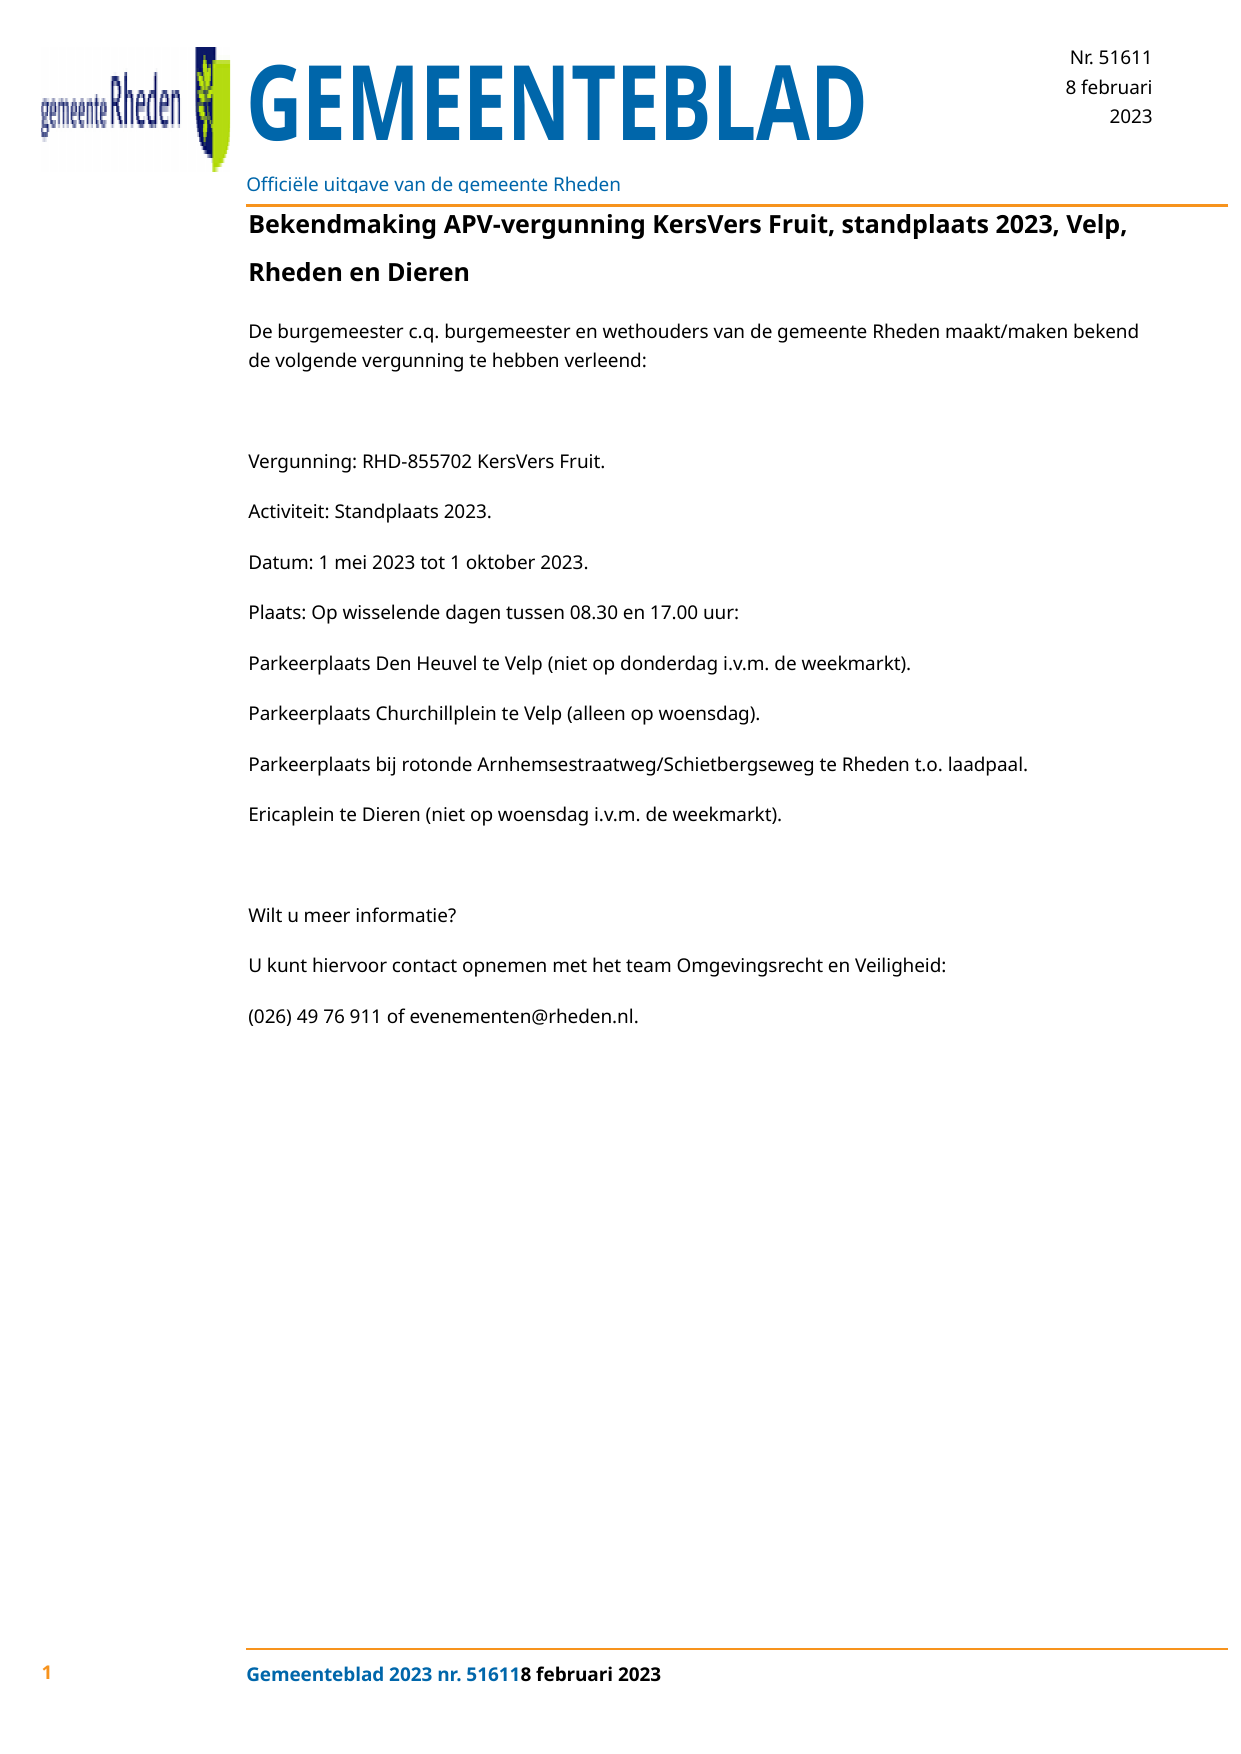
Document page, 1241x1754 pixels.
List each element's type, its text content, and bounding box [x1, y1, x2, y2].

text Plaats: Op wisselende dagen tussen 08.30 en 17.00 uur: [248, 599, 1152, 625]
text Bekendmaking APV-vergunning KersVers Fruit, standplaats 2023, Velp, Rheden en Dieren [248, 207, 1152, 288]
text Parkeerplaats bij rotonde Arnhemsestraatweg/Schietbergseweg te Rheden t.o. laadpaal. [248, 751, 1152, 777]
picture [41, 47, 231, 172]
text De burgemeester c.q. burgemeester en wethouders van de gemeente Rheden maakt/maken bekend de volgende vergunning te hebben verleend: [248, 318, 1152, 373]
text Parkeerplaats Churchillplein te Velp (alleen op woensdag). [248, 700, 1152, 726]
text (026) 49 76 911 of evenementen@rheden.nl. [248, 1003, 1152, 1029]
text U kunt hiervoor contact opnemen met het team Omgevingsrecht en Veiligheid: [248, 952, 1152, 978]
text Ericaplein te Dieren (niet op woensdag i.v.m. de weekmarkt). [248, 801, 1152, 827]
text Activiteit: Standplaats 2023. [248, 499, 1152, 524]
text Vergunning: RHD-855702 KersVers Fruit. [248, 448, 1152, 474]
text Parkeerplaats Den Heuvel te Velp (niet op donderdag i.v.m. de weekmarkt). [248, 650, 1152, 676]
text Wilt u meer informatie? [248, 902, 1152, 928]
text Datum: 1 mei 2023 tot 1 oktober 2023. [248, 549, 1152, 575]
